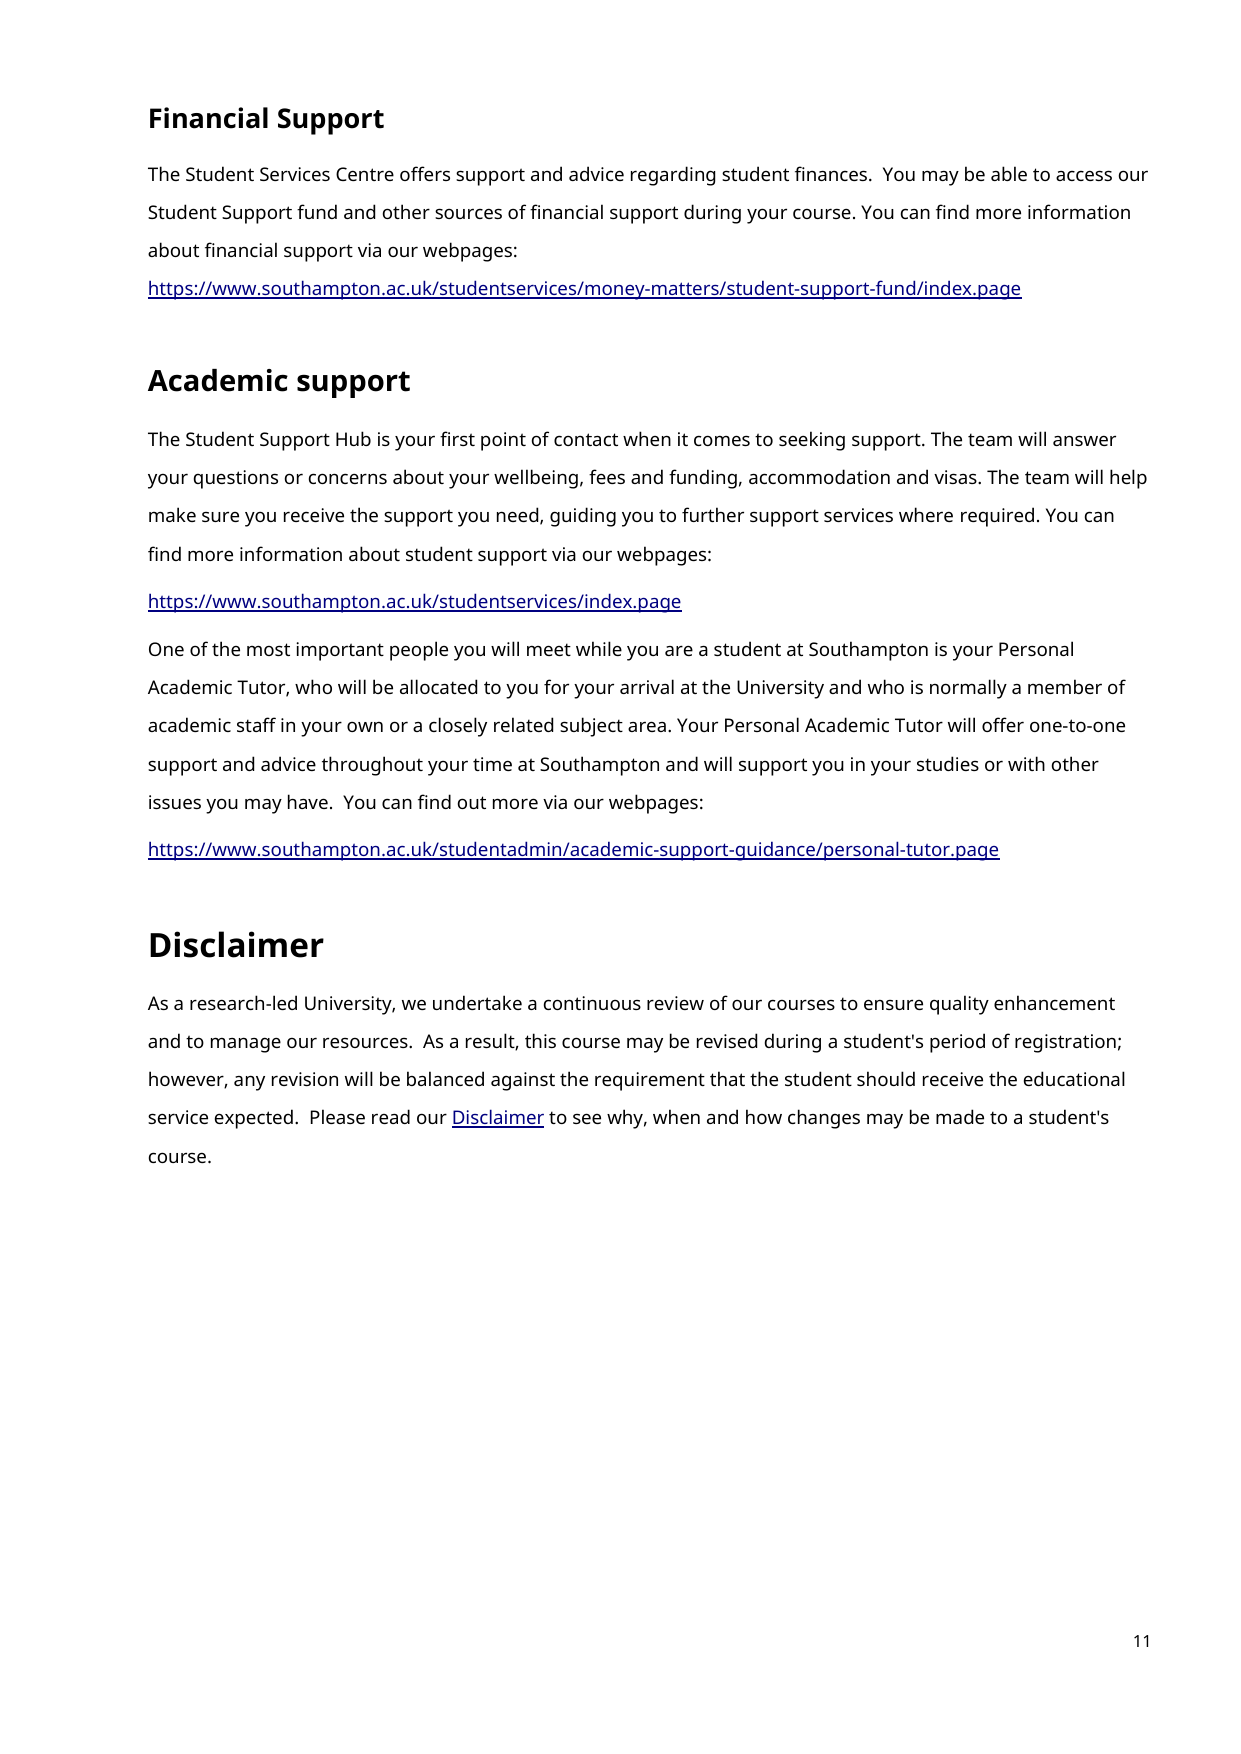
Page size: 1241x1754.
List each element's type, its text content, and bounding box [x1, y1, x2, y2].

text One of the most important people you will meet while you are a student at Southampton is your Personal Academic Tutor, who will be allocated to you for your arrival at the University and who is normally a member of academic staff in your own or a closely related subject area. Your Personal Academic Tutor will offer one-to-one support and advice throughout your time at Southampton and will support you in your studies or with other issues you may have. You can find out more via our webpages: [148, 636, 1152, 815]
subtitle Financial Support [148, 99, 1152, 136]
text The Student Services Centre offers support and advice regarding student finances. You may be able to access our Student Support fund and other sources of financial support during your course. You can find more information about financial support via our webpages: https://www.southampton.ac.uk/studentservices/money-matters/student-support-fund/index.page [148, 161, 1152, 301]
text The Student Support Hub is your first point of contact when it comes to seeking support. The team will answer your questions or concerns about your wellbeing, fees and funding, accommodation and visas. The team will help make sure you receive the support you need, guiding you to further support services where required. You can find more information about student support via our webpages: [148, 426, 1152, 567]
subtitle Disclaimer [148, 922, 1152, 967]
text As a research-led University, we undertake a continuous review of our courses to ensure quality enhancement and to manage our resources. As a result, this course may be revised during a student's period of registration; however, any revision will be balanced against the requirement that the student should receive the educational service expected. Please read our Disclaimer to see why, when and how changes may be made to a student's course. [148, 990, 1152, 1168]
text https://www.southampton.ac.uk/studentservices/index.page [148, 589, 1152, 614]
text https://www.southampton.ac.uk/studentadmin/academic-support-guidance/personal-tutor.page [148, 837, 1152, 862]
subtitle Academic support [148, 361, 1152, 400]
